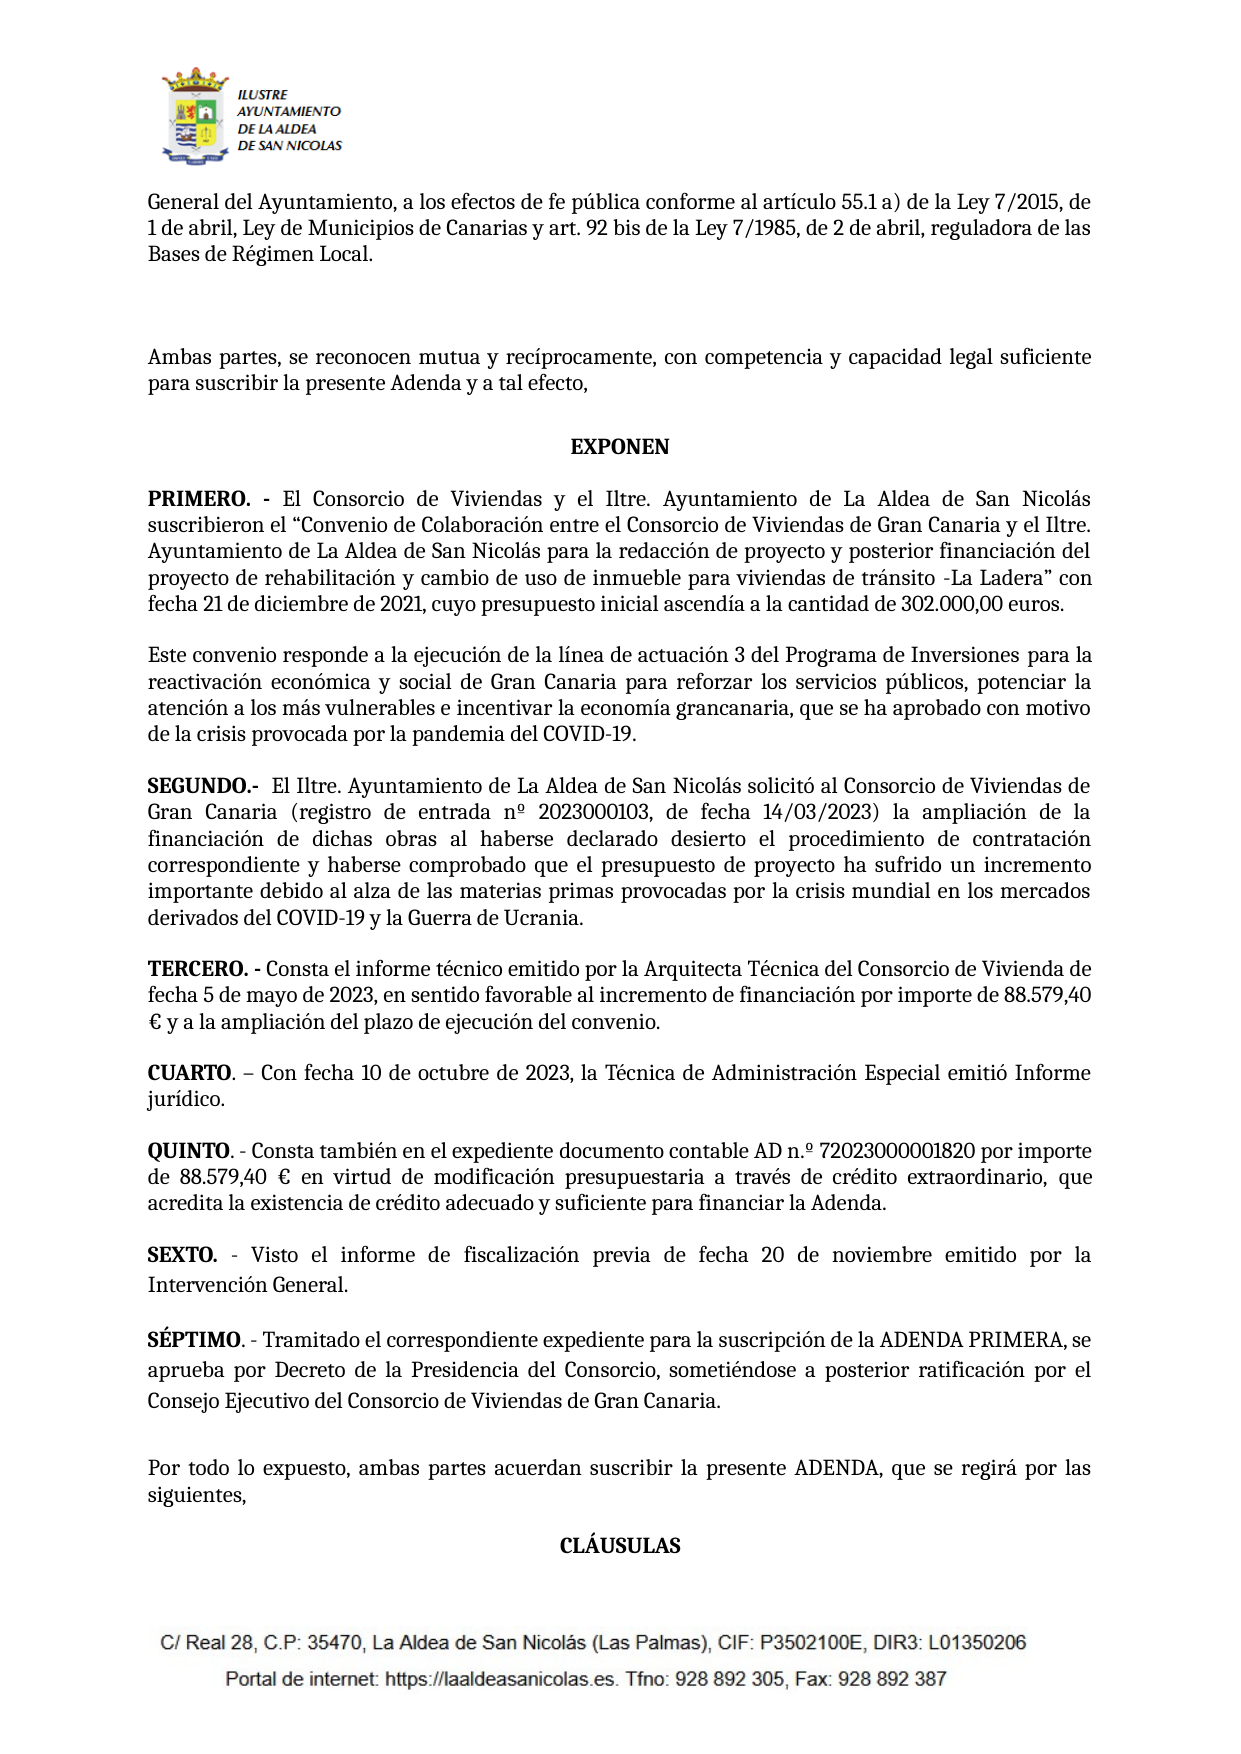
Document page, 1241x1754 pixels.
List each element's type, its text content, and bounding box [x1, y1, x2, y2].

text SEGUNDO.- El Iltre. Ayuntamiento de La Aldea de San Nicolás solicitó al Consorcio de Viviendas de Gran Canaria (registro de entrada nº 2023000103, de fecha 14/03/2023) la ampliación de la financiación de dichas obras al haberse declarado desierto el procedimiento de contratación correspondiente y haberse comprobado que el presupuesto de proyecto ha sufrido un incremento importante debido al alza de las materias primas provocadas por la crisis mundial en los mercados derivados del COVID-19 y la Guerra de Ucrania. [148, 773, 1093, 931]
text SEXTO. - Visto el informe de fiscalización previa de fecha 20 de noviembre emitido por la Intervención General. [148, 1242, 1093, 1298]
picture [148, 59, 358, 173]
text Por todo lo expuesto, ambas partes acuerdan suscribir la presente ADENDA, que se regirá por las siguientes, [148, 1455, 1093, 1508]
text PRIMERO. - El Consorcio de Viviendas y el Iltre. Ayuntamiento de La Aldea de San Nicolás suscribieron el “Convenio de Colaboración entre el Consorcio de Viviendas de Gran Canaria y el Iltre. Ayuntamiento de La Aldea de San Nicolás para la redacción de proyecto y posterior financiación del proyecto de rehabilitación y cambio de uso de inmueble para viviendas de tránsito -La Ladera” con fecha 21 de diciembre de 2021, cuyo presupuesto inicial ascendía a la cantidad de 302.000,00 euros. [148, 485, 1093, 617]
text QUINTO. - Consta también en el expediente documento contable AD n.º 72023000001820 por importe de 88.579,40 € en virtud de modificación presupuestaria a través de crédito extraordinario, que acredita la existencia de crédito adecuado y suficiente para financiar la Adenda. [148, 1137, 1093, 1217]
text CUARTO. – Con fecha 10 de octubre de 2023, la Técnica de Administración Especial emitió Informe jurídico. [148, 1060, 1093, 1112]
text Este convenio responde a la ejecución de la línea de actuación 3 del Programa de Inversiones para la reactivación económica y social de Gran Canaria para reforzar los servicios públicos, potenciar la atención a los más vulnerables e incentivar la economía grancanaria, que se ha aprobado con motivo de la crisis provocada por la pandemia del COVID-19. [148, 642, 1093, 748]
text EXPONEN [148, 434, 1093, 460]
text Ambas partes, se reconocen mutua y recíprocamente, con competencia y capacidad legal suficiente para suscribir la presente Adenda y a tal efecto, [148, 344, 1093, 397]
text TERCERO. - Consta el informe técnico emitido por la Arquitecta Técnica del Consorcio de Vivienda de fecha 5 de mayo de 2023, en sentido favorable al incremento de financiación por importe de 88.579,40 € y a la ampliación del plazo de ejecución del convenio. [148, 956, 1093, 1035]
picture [148, 1626, 1034, 1695]
text SÉPTIMO. - Tramitado el correspondiente expediente para la suscripción de la ADENDA PRIMERA, se aprueba por Decreto de la Presidencia del Consorcio, sometiéndose a posterior ratificación por el Consejo Ejecutivo del Consorcio de Viviendas de Gran Canaria. [148, 1327, 1093, 1414]
text General del Ayuntamiento, a los efectos de fe pública conforme al artículo 55.1 a) de la Ley 7/2015, de 1 de abril, Ley de Municipios de Canarias y art. 92 bis de la Ley 7/1985, de 2 de abril, reguladora de las Bases de Régimen Local. [148, 188, 1093, 267]
text CLÁUSULAS [148, 1533, 1093, 1559]
